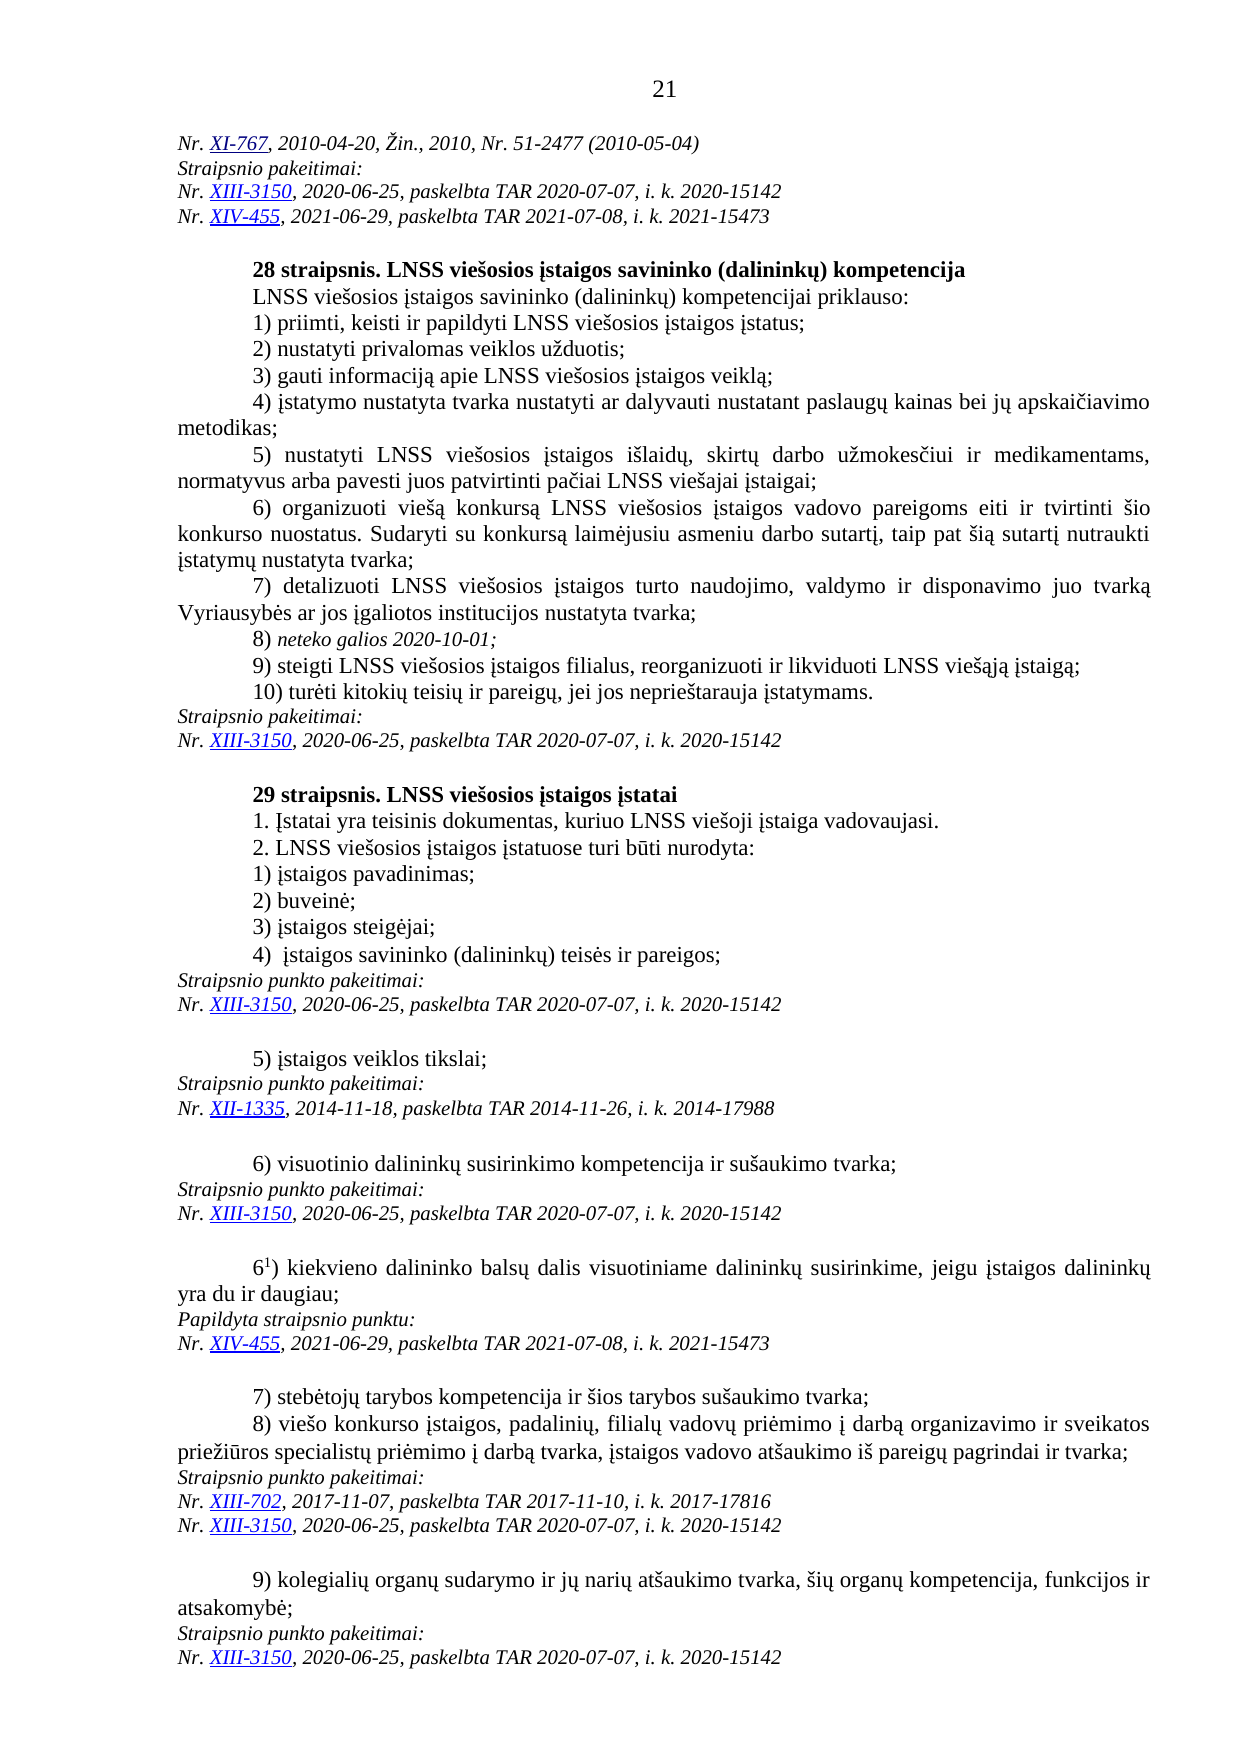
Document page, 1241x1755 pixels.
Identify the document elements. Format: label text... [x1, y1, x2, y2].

text 2) nustatyti privalomas veiklos užduotis; [177, 335, 1152, 362]
text Papildyta straipsnio punktu: [177, 1307, 1152, 1331]
text Nr. XII-1335, 2014-11-18, paskelbta TAR 2014-11-26, i. k. 2014-17988 [177, 1095, 1152, 1119]
text 1. Įstatai yra teisinis dokumentas, kuriuo LNSS viešoji įstaiga vadovaujasi. [177, 808, 1152, 834]
text 3) gauti informaciją apie LNSS viešosios įstaigos veiklą; [177, 362, 1152, 388]
text 4) įstatymo nustatyta tvarka nustatyti ar dalyvauti nustatant paslaugų kainas bei jų apskaičiavimo metodikas; [177, 388, 1152, 441]
text Nr. XIV-455, 2021-06-29, paskelbta TAR 2021-07-08, i. k. 2021-15473 [177, 203, 1152, 228]
text 28 straipsnis. LNSS viešosios įstaigos savininko (dalininkų) kompetencija [177, 256, 1152, 283]
text 7) stebėtojų tarybos kompetencija ir šios tarybos sušaukimo tvarka; [177, 1383, 1152, 1410]
text LNSS viešosios įstaigos savininko (dalininkų) kompetencijai priklauso: [177, 283, 1152, 309]
text 4) įstaigos savininko (dalininkų) teisės ir pareigos; [177, 939, 1152, 968]
text Straipsnio punkto pakeitimai: [177, 1177, 1152, 1201]
text Nr. XIII-3150, 2020-06-25, paskelbta TAR 2020-07-07, i. k. 2020-15142 [177, 179, 1152, 203]
text 8) viešo konkurso įstaigos, padalinių, filialų vadovų priėmimo į darbą organizavimo ir sveikatos priežiūros specialistų priėmimo į darbą tvarka, įstaigos vadovo atšaukimo iš pareigų pagrindai ir tvarka; [177, 1410, 1152, 1465]
text 7) detalizuoti LNSS viešosios įstaigos turto naudojimo, valdymo ir disponavimo juo tvarką Vyriausybės ar jos įgaliotos institucijos nustatyta tvarka; [177, 573, 1152, 625]
text 8) neteko galios 2020-10-01; [177, 625, 1152, 652]
text Nr. XIV-455, 2021-06-29, paskelbta TAR 2021-07-08, i. k. 2021-15473 [177, 1331, 1152, 1355]
text Straipsnio punkto pakeitimai: [177, 1621, 1152, 1645]
text 10) turėti kitokių teisių ir pareigų, jei jos neprieštarauja įstatymams. [177, 678, 1152, 704]
text 6) organizuoti viešą konkursą LNSS viešosios įstaigos vadovo pareigoms eiti ir tvirtinti šio konkurso nuostatus. Sudaryti su konkursą laimėjusiu asmeniu darbo sutartį, taip pat šią sutartį nutraukti įstatymų nustatyta tvarka; [177, 493, 1152, 573]
text 1) įstaigos pavadinimas; [177, 860, 1152, 887]
text Nr. XIII-3150, 2020-06-25, paskelbta TAR 2020-07-07, i. k. 2020-15142 [177, 992, 1152, 1016]
text Nr. XIII-702, 2017-11-07, paskelbta TAR 2017-11-10, i. k. 2017-17816 [177, 1489, 1152, 1513]
text 5) įstaigos veiklos tikslai; [177, 1045, 1152, 1071]
text 29 straipsnis. LNSS viešosios įstaigos įstatai [177, 781, 1152, 808]
text Straipsnio pakeitimai: [177, 704, 1152, 728]
text Nr. XIII-3150, 2020-06-25, paskelbta TAR 2020-07-07, i. k. 2020-15142 [177, 728, 1152, 752]
text 9) steigti LNSS viešosios įstaigos filialus, reorganizuoti ir likviduoti LNSS viešąją įstaigą; [177, 652, 1152, 678]
text Nr. XIII-3150, 2020-06-25, paskelbta TAR 2020-07-07, i. k. 2020-15142 [177, 1645, 1152, 1669]
text Nr. XIII-3150, 2020-06-25, paskelbta TAR 2020-07-07, i. k. 2020-15142 [177, 1201, 1152, 1225]
text Straipsnio punkto pakeitimai: [177, 968, 1152, 992]
text 2) buveinė; [177, 887, 1152, 913]
text 3) įstaigos steigėjai; [177, 913, 1152, 939]
text Straipsnio punkto pakeitimai: [177, 1071, 1152, 1095]
text 2. LNSS viešosios įstaigos įstatuose turi būti nurodyta: [177, 834, 1152, 860]
text Nr. XI-767, 2010-04-20, Žin., 2010, Nr. 51-2477 (2010-05-04) [177, 131, 1152, 155]
text 1) priimti, keisti ir papildyti LNSS viešosios įstaigos įstatus; [177, 309, 1152, 335]
text 6) visuotinio dalininkų susirinkimo kompetencija ir sušaukimo tvarka; [177, 1148, 1152, 1177]
text Straipsnio pakeitimai: [177, 155, 1152, 179]
text 9) kolegialių organų sudarymo ir jų narių atšaukimo tvarka, šių organų kompetencija, funkcijos ir atsakomybė; [177, 1566, 1152, 1621]
text Straipsnio punkto pakeitimai: [177, 1465, 1152, 1489]
text Nr. XIII-3150, 2020-06-25, paskelbta TAR 2020-07-07, i. k. 2020-15142 [177, 1513, 1152, 1537]
text 61) kiekvieno dalininko balsų dalis visuotiniame dalininkų susirinkime, jeigu įstaigos dalininkų yra du ir daugiau; [177, 1254, 1152, 1307]
text 5) nustatyti LNSS viešosios įstaigos išlaidų, skirtų darbo užmokesčiui ir medikamentams, normatyvus arba pavesti juos patvirtinti pačiai LNSS viešajai įstaigai; [177, 441, 1152, 493]
